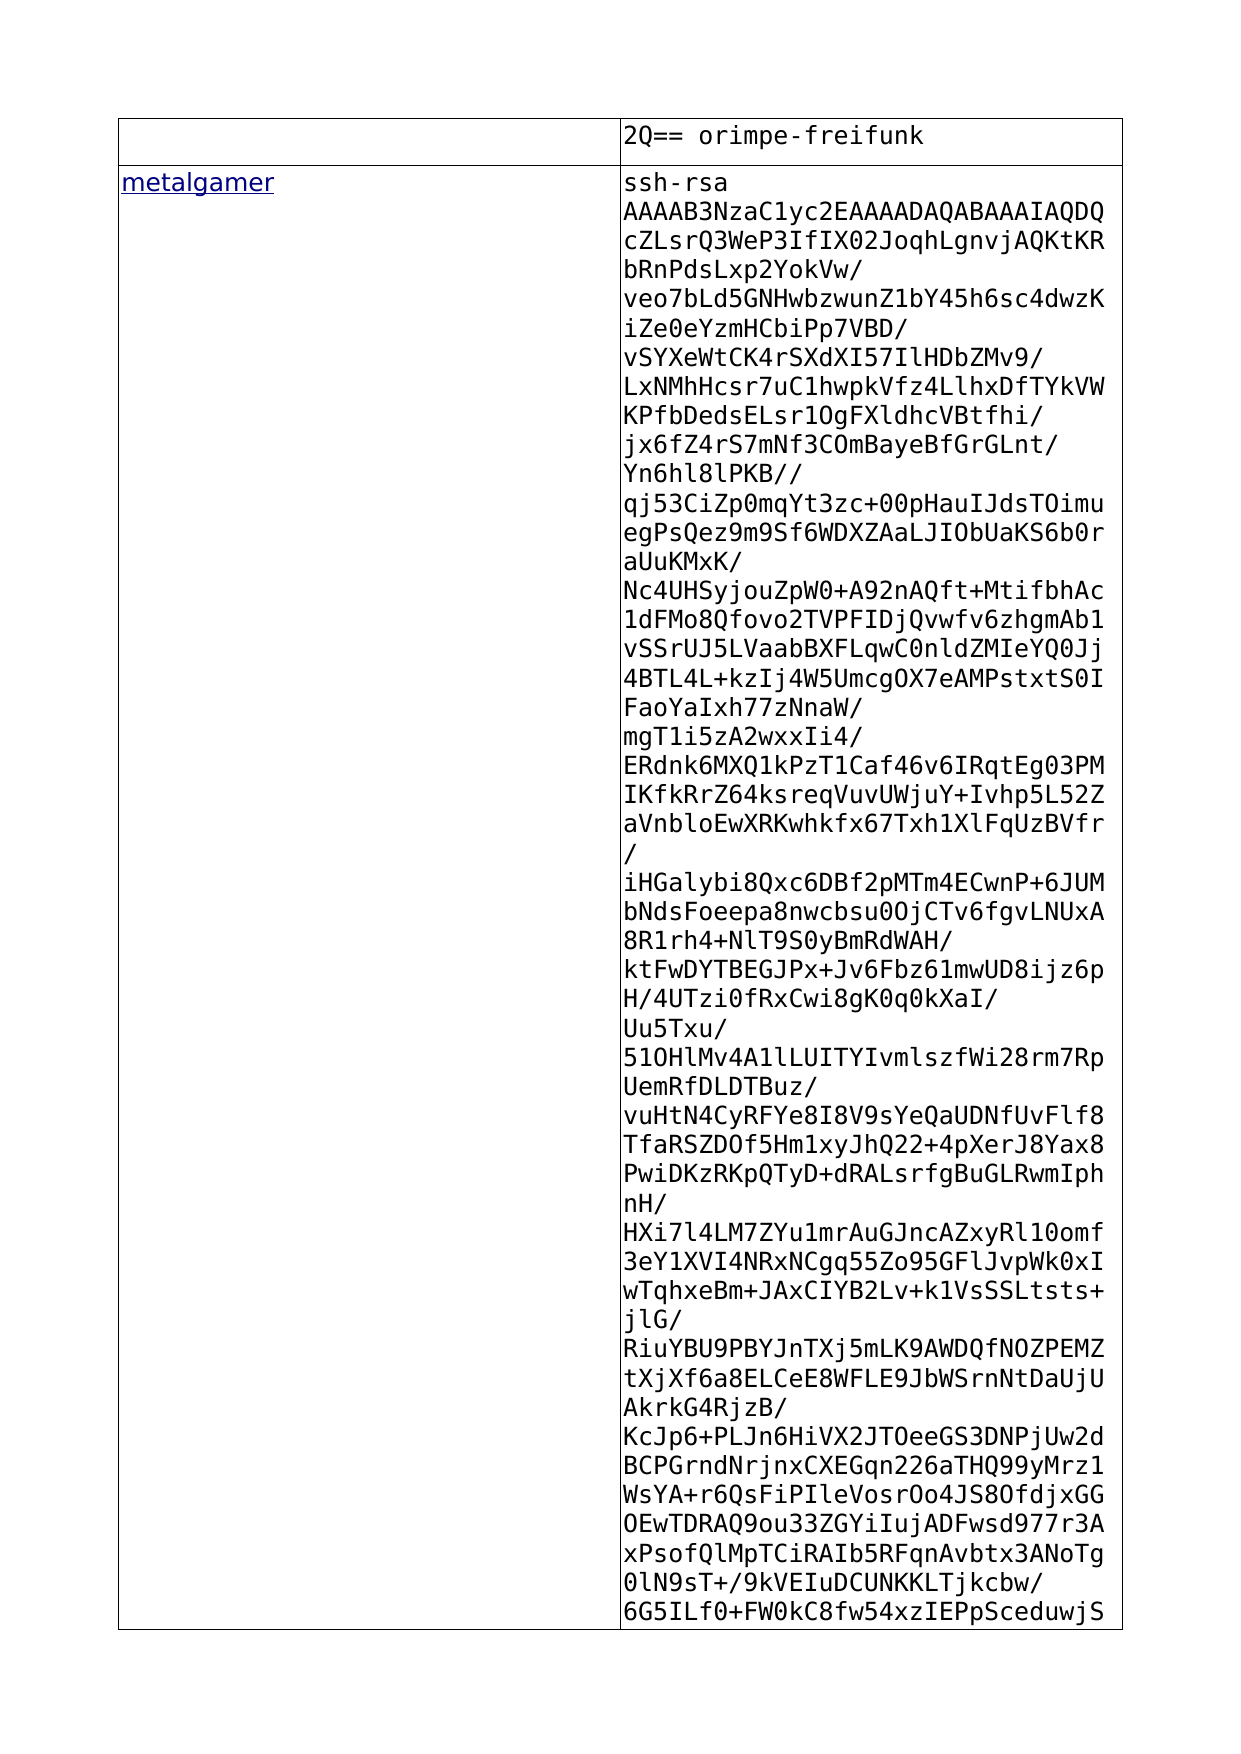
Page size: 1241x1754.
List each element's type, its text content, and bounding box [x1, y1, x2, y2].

table_cell [119, 119, 620, 165]
table_cell ssh-rsa AAAAB3NzaC1yc2EAAAADAQABAAAIAQDQcZLsrQ3WeP3IfIX02JoqhLgnvjAQKtKRbRnPdsLxp2YokVw/veo7bLd5GNHwbzwunZ1bY45h6sc4dwzKiZe0eYzmHCbiPp7VBD/vSYXeWtCK4rSXdXI57IlHDbZMv9/LxNMhHcsr7uC1hwpkVfz4LlhxDfTYkVWKPfbDedsELsr1OgFXldhcVBtfhi/jx6fZ4rS7mNf3COmBayeBfGrGLnt/Yn6hl8lPKB//qj53CiZp0mqYt3zc+00pHauIJdsTOimuegPsQez9m9Sf6WDXZAaLJIObUaKS6b0raUuKMxK/Nc4UHSyjouZpW0+A92nAQft+MtifbhAc1dFMo8Qfovo2TVPFIDjQvwfv6zhgmAb1vSSrUJ5LVaabBXFLqwC0nldZMIeYQ0Jj4BTL4L+kzIj4W5UmcgOX7eAMPstxtS0IFaoYaIxh77zNnaW/mgT1i5zA2wxxIi4/ERdnk6MXQ1kPzT1Caf46v6IRqtEg03PMIKfkRrZ64ksreqVuvUWjuY+Ivhp5L52ZaVnbloEwXRKwhkfx67Txh1XlFqUzBVfr/iHGalybi8Qxc6DBf2pMTm4ECwnP+6JUMbNdsFoeepa8nwcbsu0OjCTv6fgvLNUxA8R1rh4+NlT9S0yBmRdWAH/ktFwDYTBEGJPx+Jv6Fbz61mwUD8ijz6pH/4UTzi0fRxCwi8gK0q0kXaI/Uu5Txu/51OHlMv4A1lLUITYIvmlszfWi28rm7RpUemRfDLDTBuz/vuHtN4CyRFYe8I8V9sYeQaUDNfUvFlf8TfaRSZDOf5Hm1xyJhQ22+4pXerJ8Yax8PwiDKzRKpQTyD+dRALsrfgBuGLRwmIphnH/HXi7l4LM7ZYu1mrAuGJncAZxyRl10omf3eY1XVI4NRxNCgq55Zo95GFlJvpWk0xIwTqhxeBm+JAxCIYB2Lv+k1VsSSLtsts+jlG/RiuYBU9PBYJnTXj5mLK9AWDQfNOZPEMZtXjXf6a8ELCeE8WFLE9JbWSrnNtDaUjUAkrkG4RjzB/KcJp6+PLJn6HiVX2JTOeeGS3DNPjUw2dBCPGrndNrjnxCXEGqn226aTHQ99yMrz1WsYA+r6QsFiPIleVosrOo4JS8OfdjxGGOEwTDRAQ9ou33ZGYiIujADFwsd977r3AxPsofQlMpTCiRAIb5RFqnAvbtx3ANoTg0lN9sT+/9kVEIuDCUNKKLTjkcbw/6G5ILf0+FW0kC8fw54xzIEPpSceduwjS [621, 166, 1122, 1629]
table_cell 2Q== orimpe-freifunk [621, 119, 1122, 165]
table_cell metalgamer [119, 166, 620, 1629]
